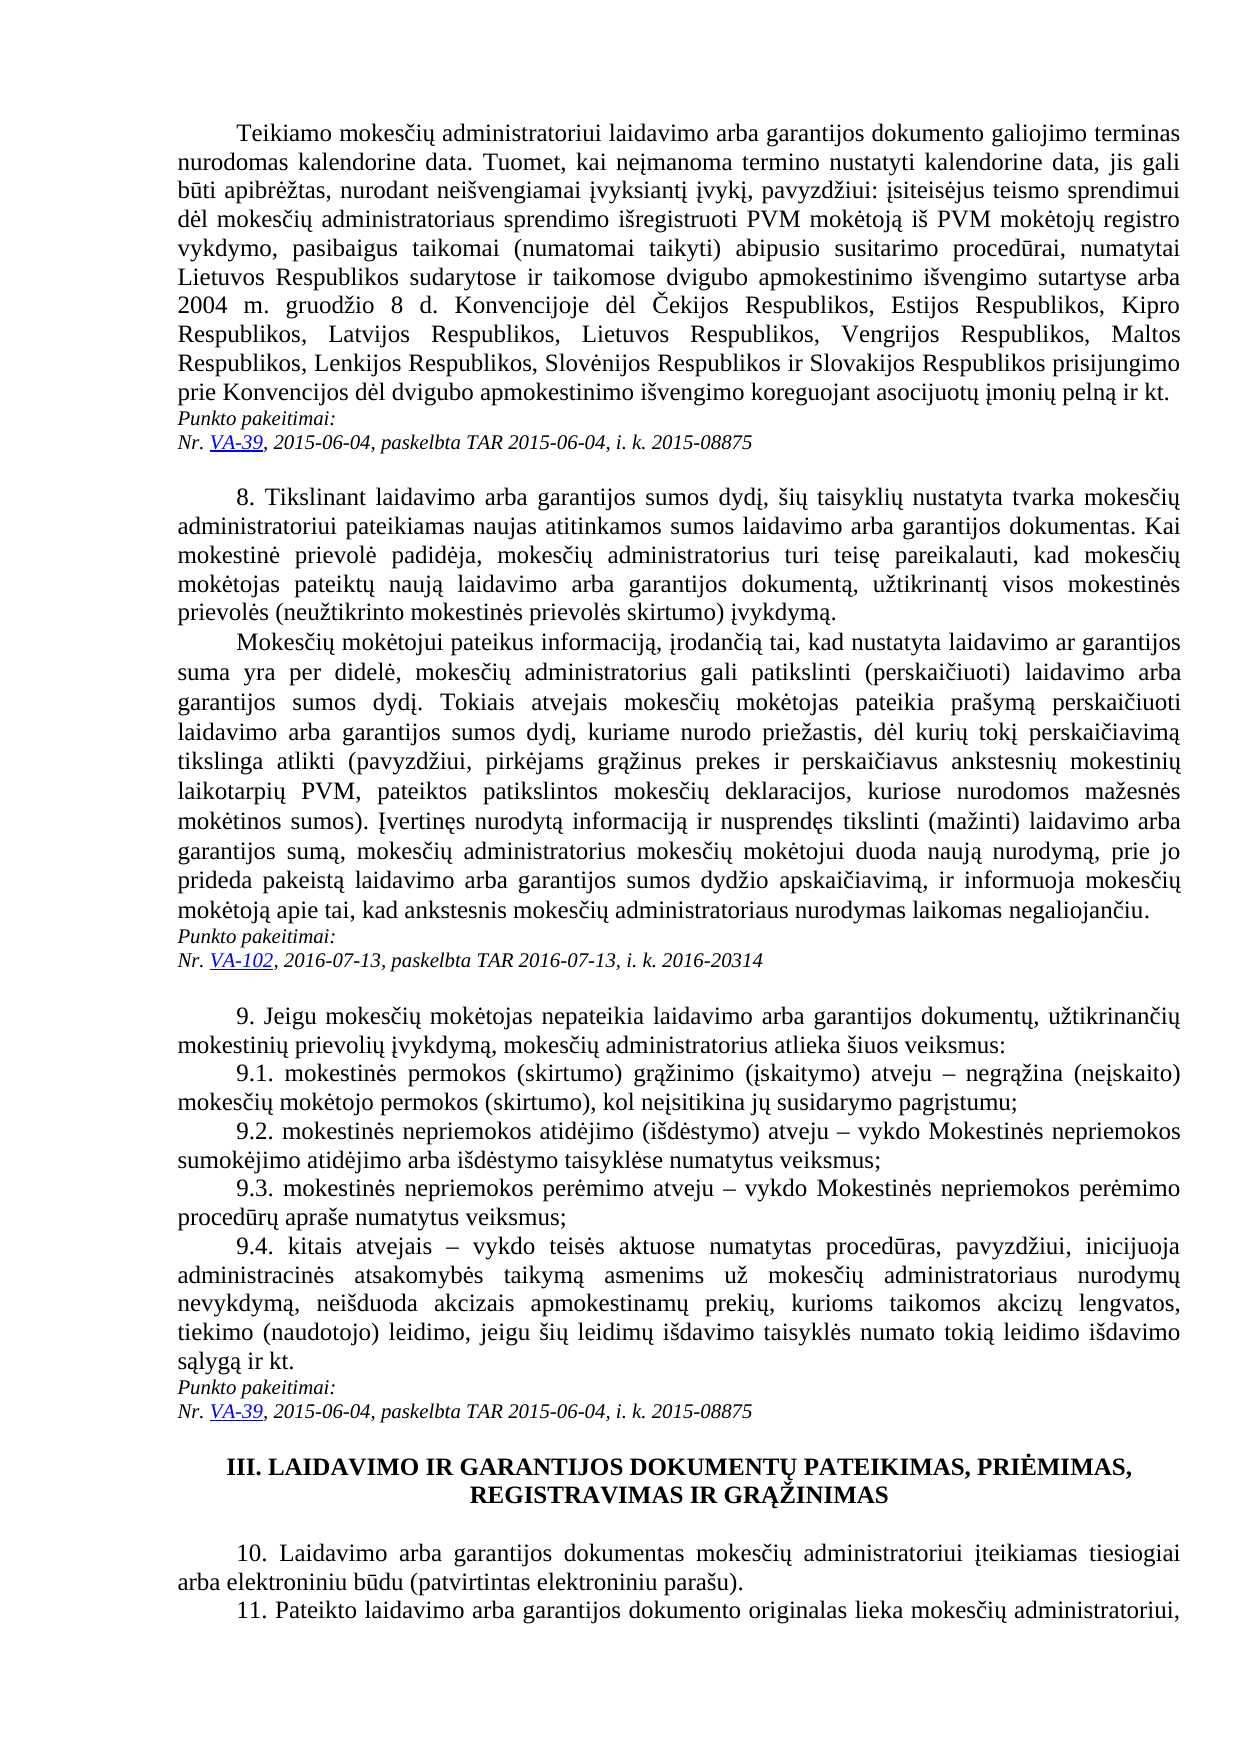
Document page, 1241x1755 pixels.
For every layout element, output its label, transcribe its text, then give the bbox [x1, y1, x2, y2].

text Punkto pakeitimai: [177, 1375, 1181, 1399]
text 9.1. mokestinės permokos (skirtumo) grąžinimo (įskaitymo) atveju – negrąžina (neįskaito) mokesčių mokėtojo permokos (skirtumo), kol neįsitikina jų susidarymo pagrįstumu; [177, 1058, 1181, 1116]
text Teikiamo mokesčių administratoriui laidavimo arba garantijos dokumento galiojimo terminas nurodomas kalendorine data. Tuomet, kai neįmanoma termino nustatyti kalendorine data, jis gali būti apibrėžtas, nurodant neišvengiamai įvyksiantį įvykį, pavyzdžiui: įsiteisėjus teismo sprendimui dėl mokesčių administratoriaus sprendimo išregistruoti PVM mokėtoją iš PVM mokėtojų registro vykdymo, pasibaigus taikomai (numatomai taikyti) abipusio susitarimo procedūrai, numatytai Lietuvos Respublikos sudarytose ir taikomose dvigubo apmokestinimo išvengimo sutartyse arba 2004 m. gruodžio 8 d. Konvencijoje dėl Čekijos Respublikos, Estijos Respublikos, Kipro Respublikos, Latvijos Respublikos, Lietuvos Respublikos, Vengrijos Respublikos, Maltos Respublikos, Lenkijos Respublikos, Slovėnijos Respublikos ir Slovakijos Respublikos prisijungimo prie Konvencijos dėl dvigubo apmokestinimo išvengimo koreguojant asocijuotų įmonių pelną ir kt. [177, 118, 1181, 406]
text 9.2. mokestinės nepriemokos atidėjimo (išdėstymo) atveju – vykdo Mokestinės nepriemokos sumokėjimo atidėjimo arba išdėstymo taisyklėse numatytus veiksmus; [177, 1116, 1181, 1173]
text 9.3. mokestinės nepriemokos perėmimo atveju – vykdo Mokestinės nepriemokos perėmimo procedūrų apraše numatytus veiksmus; [177, 1173, 1181, 1231]
text Punkto pakeitimai: [177, 406, 1181, 430]
text III. LAIDAVIMO IR GARANTIJOS DOKUMENTŲ PATEIKIMAS, PRIĖMIMAS, REGISTRAVIMAS IR GRĄŽINIMAS [177, 1452, 1181, 1509]
text Mokesčių mokėtojui pateikus informaciją, įrodančią tai, kad nustatyta laidavimo ar garantijos suma yra per didelė, mokesčių administratorius gali patikslinti (perskaičiuoti) laidavimo arba garantijos sumos dydį. Tokiais atvejais mokesčių mokėtojas pateikia prašymą perskaičiuoti laidavimo arba garantijos sumos dydį, kuriame nurodo priežastis, dėl kurių tokį perskaičiavimą tikslinga atlikti (pavyzdžiui, pirkėjams grąžinus prekes ir perskaičiavus ankstesnių mokestinių laikotarpių PVM, pateiktos patikslintos mokesčių deklaracijos, kuriose nurodomos mažesnės mokėtinos sumos). Įvertinęs nurodytą informaciją ir nusprendęs tikslinti (mažinti) laidavimo arba garantijos sumą, mokesčių administratorius mokesčių mokėtojui duoda naują nurodymą, prie jo prideda pakeistą laidavimo arba garantijos sumos dydžio apskaičiavimą, ir informuoja mokesčių mokėtoją apie tai, kad ankstesnis mokesčių administratoriaus nurodymas laikomas negaliojančiu. [177, 626, 1181, 924]
text Punkto pakeitimai: [177, 924, 1181, 948]
text 10. Laidavimo arba garantijos dokumentas mokesčių administratoriui įteikiamas tiesiogiai arba elektroniniu būdu (patvirtintas elektroniniu parašu). [177, 1538, 1181, 1595]
text Nr. VA-39, 2015-06-04, paskelbta TAR 2015-06-04, i. k. 2015-08875 [177, 430, 1181, 454]
text 11. Pateikto laidavimo arba garantijos dokumento originalas lieka mokesčių administratoriui, [177, 1595, 1181, 1624]
text 9.4. kitais atvejais – vykdo teisės aktuose numatytas procedūras, pavyzdžiui, inicijuoja administracinės atsakomybės taikymą asmenims už mokesčių administratoriaus nurodymų nevykdymą, neišduoda akcizais apmokestinamų prekių, kurioms taikomos akcizų lengvatos, tiekimo (naudotojo) leidimo, jeigu šių leidimų išdavimo taisyklės numato tokią leidimo išdavimo sąlygą ir kt. [177, 1231, 1181, 1375]
text 8. Tikslinant laidavimo arba garantijos sumos dydį, šių taisyklių nustatyta tvarka mokesčių administratoriui pateikiamas naujas atitinkamos sumos laidavimo arba garantijos dokumentas. Kai mokestinė prievolė padidėja, mokesčių administratorius turi teisę pareikalauti, kad mokesčių mokėtojas pateiktų naują laidavimo arba garantijos dokumentą, užtikrinantį visos mokestinės prievolės (neužtikrinto mokestinės prievolės skirtumo) įvykdymą. [177, 482, 1181, 626]
text Nr. VA-102, 2016-07-13, paskelbta TAR 2016-07-13, i. k. 2016-20314 [177, 948, 1181, 972]
text Nr. VA-39, 2015-06-04, paskelbta TAR 2015-06-04, i. k. 2015-08875 [177, 1399, 1181, 1423]
text 9. Jeigu mokesčių mokėtojas nepateikia laidavimo arba garantijos dokumentų, užtikrinančių mokestinių prievolių įvykdymą, mokesčių administratorius atlieka šiuos veiksmus: [177, 1001, 1181, 1058]
